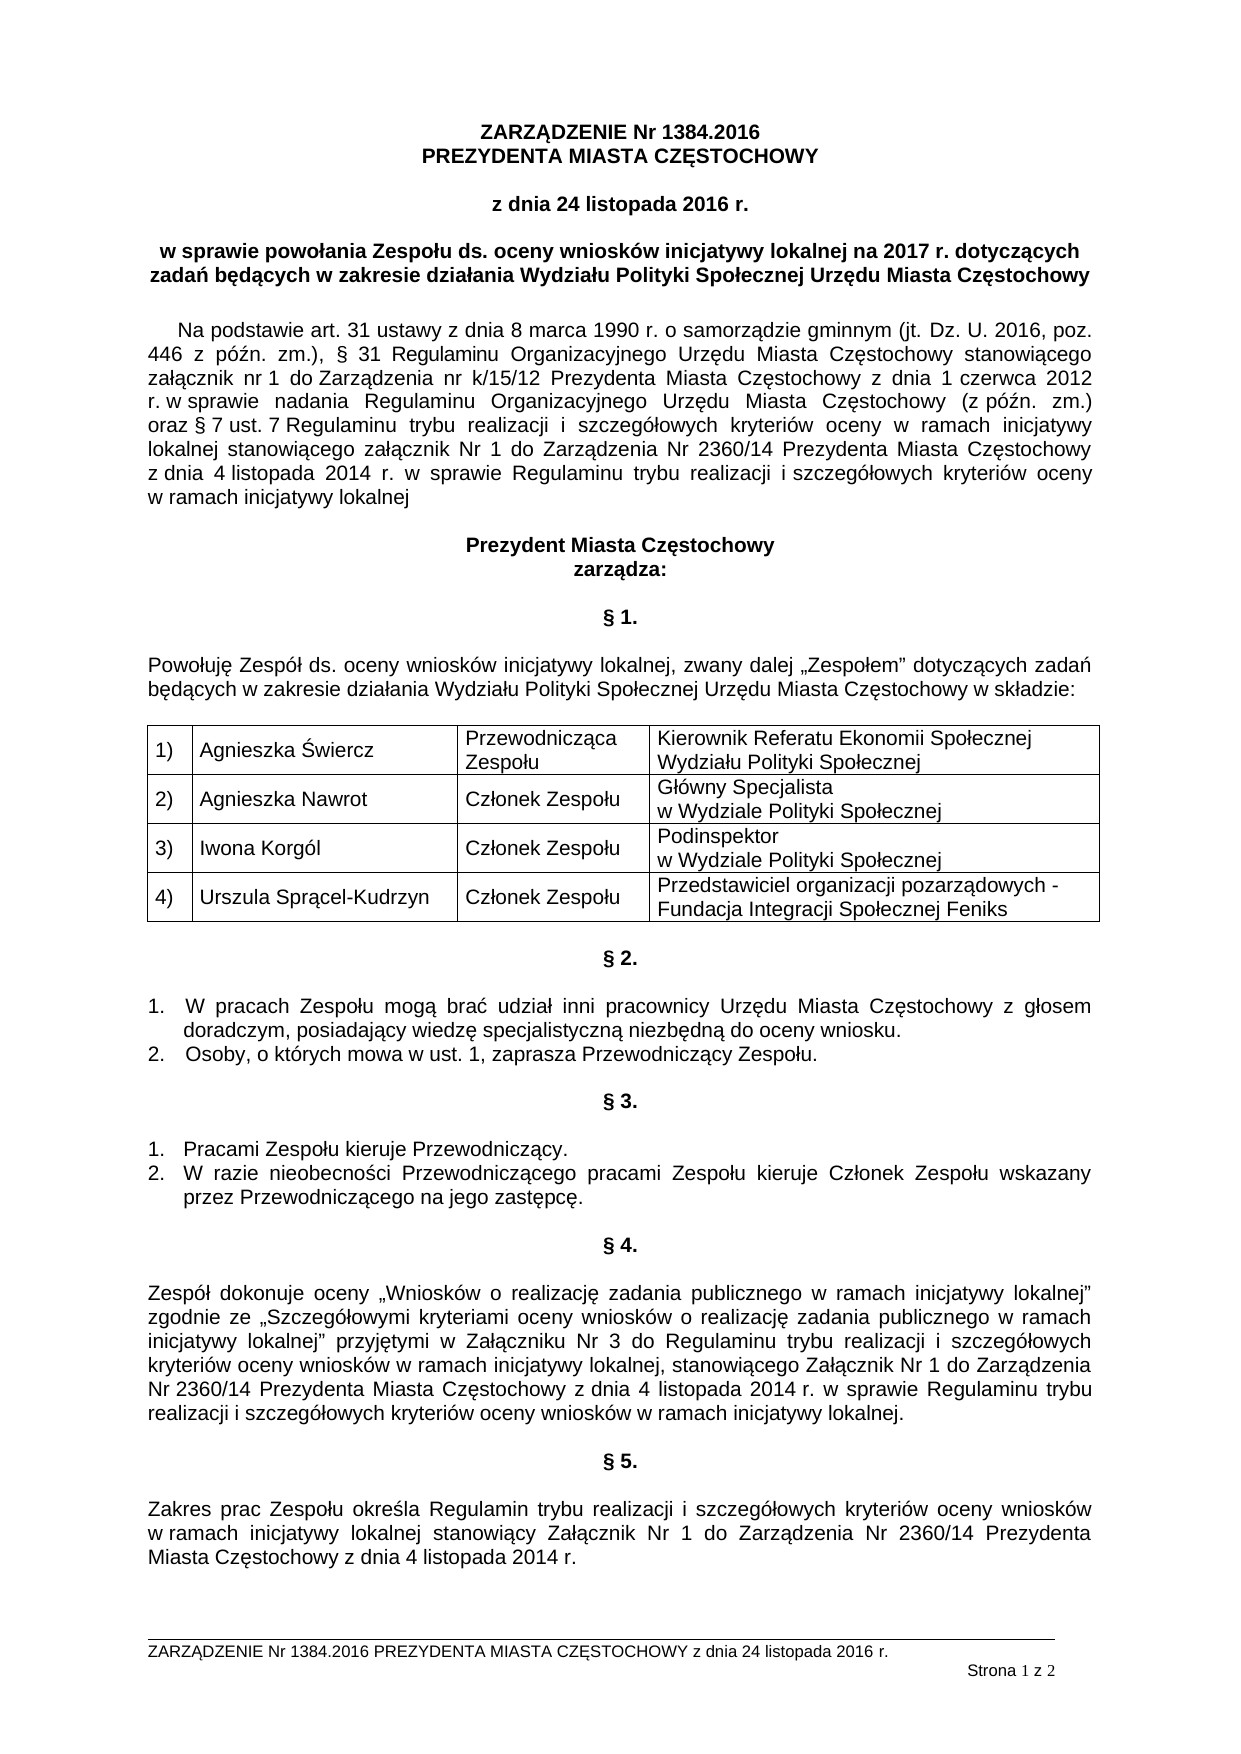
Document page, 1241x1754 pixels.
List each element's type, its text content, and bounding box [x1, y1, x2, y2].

text § 4. [148, 1233, 1092, 1257]
table_cell Członek Zespołu [458, 824, 649, 872]
title ZARZĄDZENIE Nr 1384.2016 [148, 119, 1092, 143]
table_cell 4) [148, 873, 192, 921]
text Zakres prac Zespołu określa Regulamin trybu realizacji i szczegółowych kryteriów oceny wniosków w ramach inicjatywy lokalnej stanowiący Załącznik Nr 1 do Zarządzenia Nr 2360/14 Prezydenta Miasta Częstochowy z dnia 4 listopada 2014 r. [148, 1497, 1092, 1568]
table_cell Podinspektor w Wydziale Polityki Społecznej [650, 824, 1099, 872]
title z dnia 24 listopada 2016 r. [148, 191, 1092, 215]
table_cell Członek Zespołu [458, 775, 649, 823]
text Powołuję Zespół ds. oceny wniosków inicjatywy lokalnej, zwany dalej „Zespołem” dotyczących zadań będących w zakresie działania Wydziału Polityki Społecznej Urzędu Miasta Częstochowy w składzie: [148, 653, 1092, 701]
table_cell Główny Specjalista w Wydziale Polityki Społecznej [650, 775, 1099, 823]
text § 3. [148, 1089, 1092, 1113]
table_cell Członek Zespołu [458, 873, 649, 921]
title PREZYDENTA MIASTA CZĘSTOCHOWY [148, 143, 1092, 167]
list W pracach Zespołu mogą brać udział inni pracownicy Urzędu Miasta Częstochowy z głosem doradczym, posiadający wiedzę specjalistyczną niezbędną do oceny wniosku. [148, 993, 1092, 1041]
table_header 1) [148, 726, 192, 774]
text § 5. [148, 1449, 1092, 1473]
text Prezydent Miasta Częstochowy [148, 533, 1092, 557]
table_cell Agnieszka Nawrot [193, 775, 457, 823]
text § 2. [148, 946, 1092, 969]
list W razie nieobecności Przewodniczącego pracami Zespołu kieruje Członek Zespołu wskazany przez Przewodniczącego na jego zastępcę. [148, 1161, 1092, 1209]
table_header Przewodnicząca Zespołu [458, 726, 649, 774]
text Na podstawie art. 31 ustawy z dnia 8 marca 1990 r. o samorządzie gminnym (jt. Dz. U. 2016, poz. 446 z późn. zm.), § 31 Regulaminu Organizacyjnego Urzędu Miasta Częstochowy stanowiącego załącznik nr 1 do Zarządzenia nr k/15/12 Prezydenta Miasta Częstochowy z dnia 1 czerwca 2012 r. w sprawie nadania Regulaminu Organizacyjnego Urzędu Miasta Częstochowy (z późn. zm.) oraz § 7 ust. 7 Regulaminu trybu realizacji i szczegółowych kryteriów oceny w ramach inicjatywy lokalnej stanowiącego załącznik Nr 1 do Zarządzenia Nr 2360/14 Prezydenta Miasta Częstochowy z dnia 4 listopada 2014 r. w sprawie Regulaminu trybu realizacji i szczegółowych kryteriów oceny w ramach inicjatywy lokalnej [148, 317, 1092, 509]
list Osoby, o których mowa w ust. 1, zaprasza Przewodniczący Zespołu. [148, 1041, 1092, 1065]
table_header Kierownik Referatu Ekonomii Społecznej Wydziału Polityki Społecznej [650, 726, 1099, 774]
table_cell Urszula Sprącel-Kudrzyn [193, 873, 457, 921]
title w sprawie powołania Zespołu ds. oceny wniosków inicjatywy lokalnej na 2017 r. dotyczących zadań będących w zakresie działania Wydziału Polityki Społecznej Urzędu Miasta Częstochowy [148, 239, 1092, 287]
list Pracami Zespołu kieruje Przewodniczący. [148, 1137, 1092, 1161]
text Zespół dokonuje oceny „Wniosków o realizację zadania publicznego w ramach inicjatywy lokalnej” zgodnie ze „Szczegółowymi kryteriami oceny wniosków o realizację zadania publicznego w ramach inicjatywy lokalnej” przyjętymi w Załączniku Nr 3 do Regulaminu trybu realizacji i szczegółowych kryteriów oceny wniosków w ramach inicjatywy lokalnej, stanowiącego Załącznik Nr 1 do Zarządzenia Nr 2360/14 Prezydenta Miasta Częstochowy z dnia 4 listopada 2014 r. w sprawie Regulaminu trybu realizacji i szczegółowych kryteriów oceny wniosków w ramach inicjatywy lokalnej. [148, 1281, 1092, 1425]
table_cell Przedstawiciel organizacji pozarządowych - Fundacja Integracji Społecznej Feniks [650, 873, 1099, 921]
table_header Agnieszka Świercz [193, 726, 457, 774]
table_cell Iwona Korgól [193, 824, 457, 872]
text § 1. [148, 605, 1092, 629]
text zarządza: [148, 557, 1092, 581]
table_cell 2) [148, 775, 192, 823]
table_cell 3) [148, 824, 192, 872]
